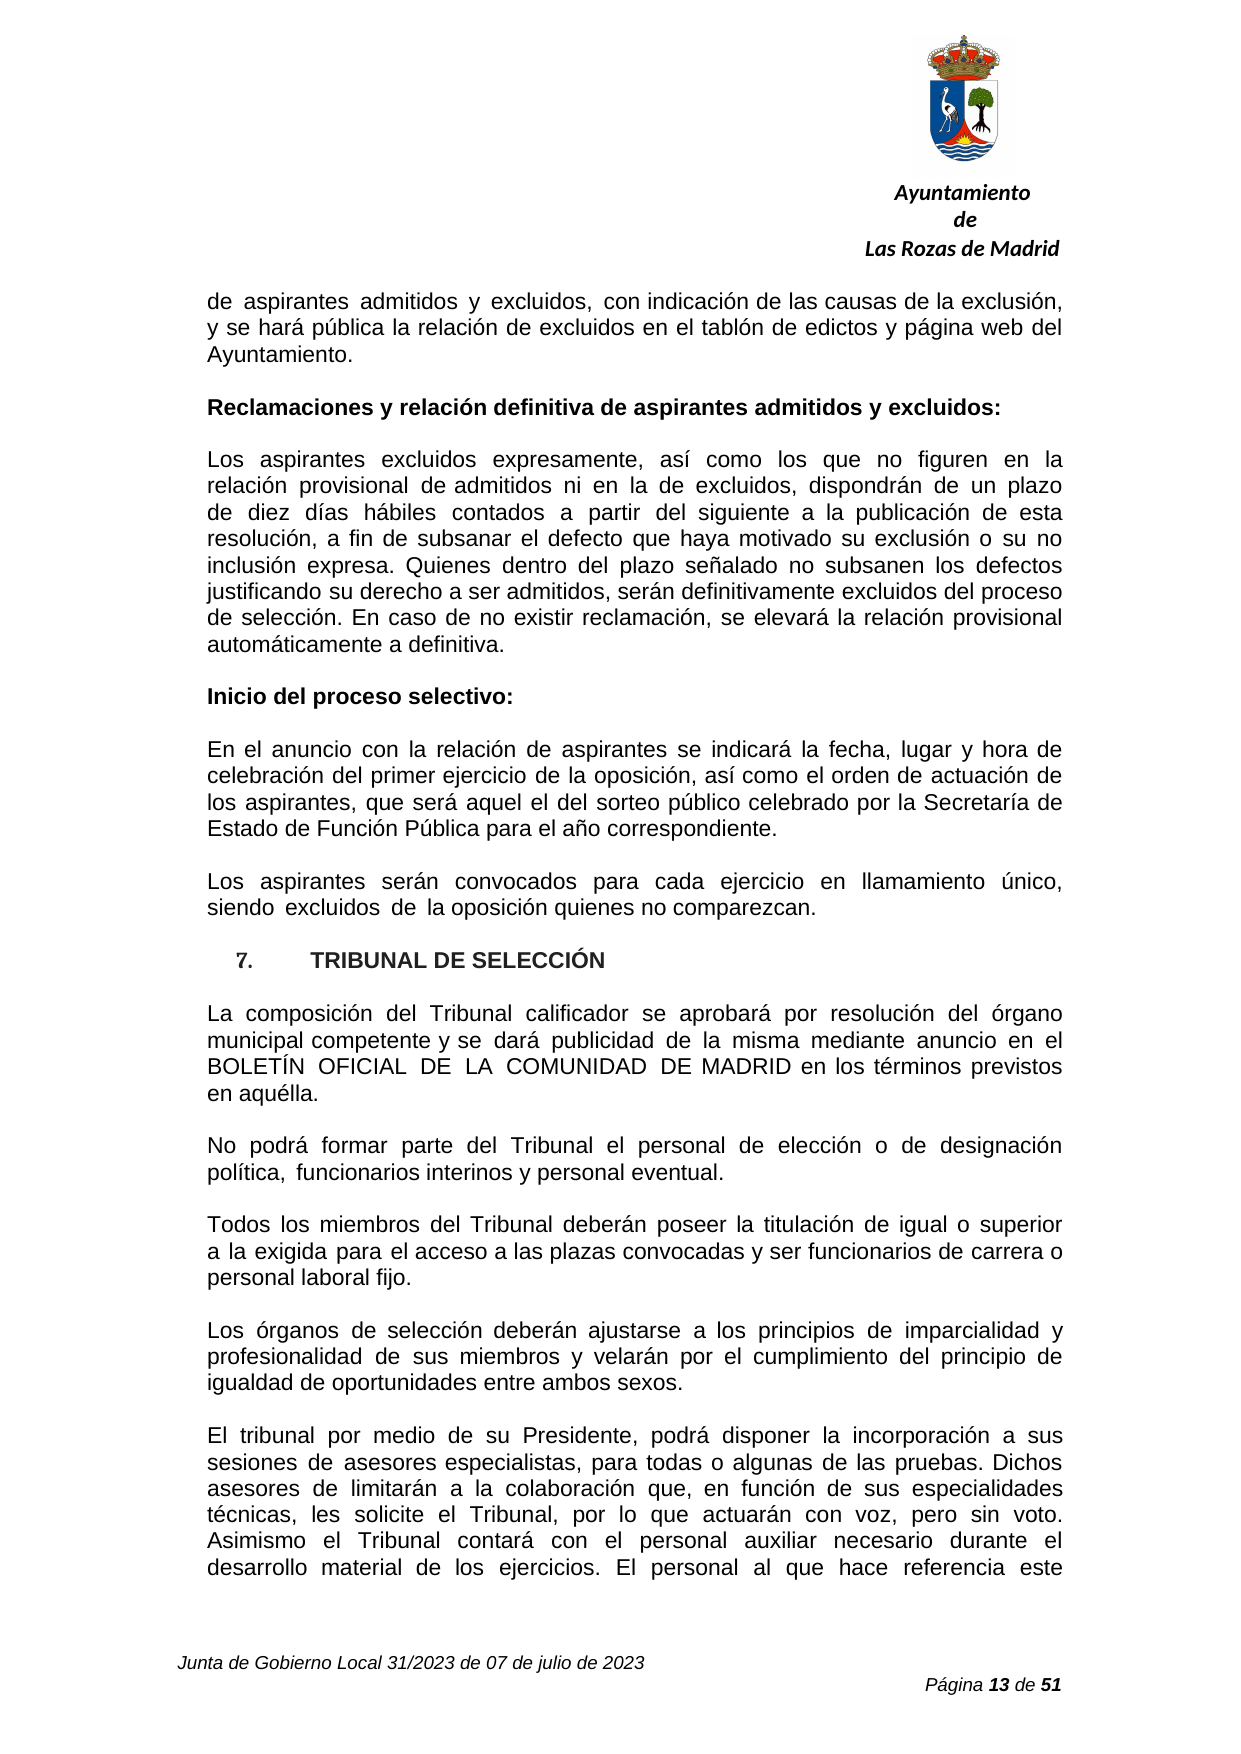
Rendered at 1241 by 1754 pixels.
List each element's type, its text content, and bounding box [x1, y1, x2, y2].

text En el anuncio con la relación de aspirantes se indicará la fecha, lugar y hora de celebración del primer ejercicio de la oposición, así como el orden de actuación de los aspirantes, que será aquel el del sorteo público celebrado por la Secretaría de Estado de Función Pública para el año correspondiente. [207, 736, 1063, 841]
text No podrá formar parte del Tribunal el personal de elección o de designación política, funcionarios interinos y personal eventual. [207, 1132, 1063, 1185]
subtitle Reclamaciones y relación definitiva de aspirantes admitidos y excluidos: [207, 393, 1063, 420]
text Los aspirantes excluidos expresamente, así como los que no figuren en la relación provisional de admitidos ni en la de excluidos, dispondrán de un plazo de diez días hábiles contados a partir del siguiente a la publicación de esta resolución, a fin de subsanar el defecto que haya motivado su exclusión o su no inclusión expresa. Quienes dentro del plazo señalado no subsanen los defectos justificando su derecho a ser admitidos, serán definitivamente excluidos del proceso de selección. En caso de no existir reclamación, se elevará la relación provisional automáticamente a definitiva. [207, 446, 1063, 657]
text de aspirantes admitidos y excluidos, con indicación de las causas de la exclusión, y se hará pública la relación de excluidos en el tablón de edictos y página web del Ayuntamiento. [207, 288, 1063, 367]
subtitle Inicio del proceso selectivo: [207, 683, 1063, 710]
text Todos los miembros del Tribunal deberán poseer la titulación de igual o superior a la exigida para el acceso a las plazas convocadas y ser funcionarios de carrera o personal laboral fijo. [207, 1211, 1063, 1290]
text Los órganos de selección deberán ajustarse a los principios de imparcialidad y profesionalidad de sus miembros y velarán por el cumplimiento del principio de igualdad de oportunidades entre ambos sexos. [207, 1317, 1063, 1396]
text Los aspirantes serán convocados para cada ejercicio en llamamiento único, siendo excluidos de la oposición quienes no comparezcan. [207, 868, 1063, 921]
text La composición del Tribunal calificador se aprobará por resolución del órgano municipal competente y se dará publicidad de la misma mediante anuncio en el BOLETÍN OFICIAL DE LA COMUNIDAD DE MADRID en los términos previstos en aquélla. [207, 1000, 1063, 1106]
text El tribunal por medio de su Presidente, podrá disponer la incorporación a sus sesiones de asesores especialistas, para todas o algunas de las pruebas. Dichos asesores de limitarán a la colaboración que, en función de sus especialidades técnicas, les solicite el Tribunal, por lo que actuarán con voz, pero sin voto. Asimismo el Tribunal contará con el personal auxiliar necesario durante el desarrollo material de los ejercicios. El personal al que hace referencia este [207, 1422, 1063, 1580]
list TRIBUNAL DE SELECCIÓN [236, 947, 1063, 974]
